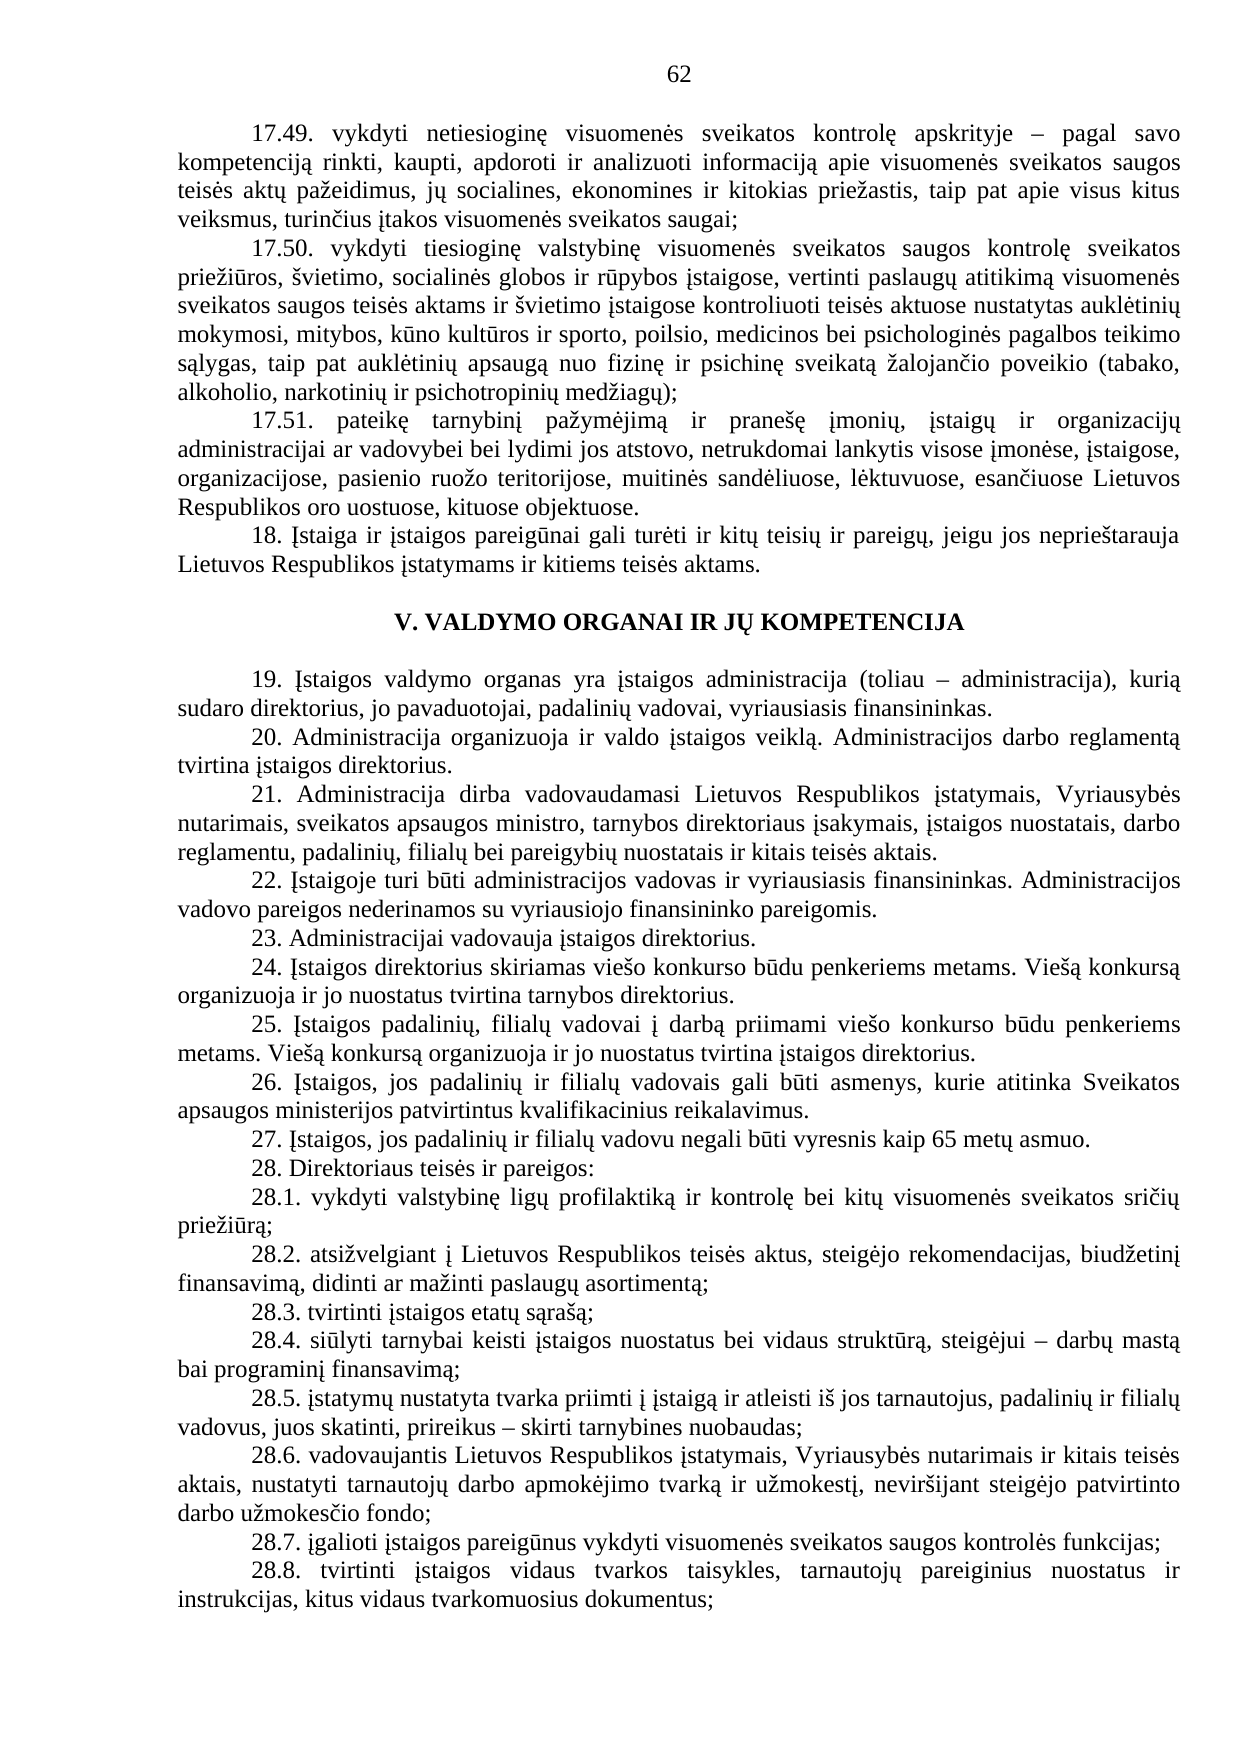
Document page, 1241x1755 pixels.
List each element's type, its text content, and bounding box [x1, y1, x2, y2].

text 17.50. vykdyti tiesioginę valstybinę visuomenės sveikatos saugos kontrolę sveikatos priežiūros, švietimo, socialinės globos ir rūpybos įstaigose, vertinti paslaugų atitikimą visuomenės sveikatos saugos teisės aktams ir švietimo įstaigose kontroliuoti teisės aktuose nustatytas auklėtinių mokymosi, mitybos, kūno kultūros ir sporto, poilsio, medicinos bei psichologinės pagalbos teikimo sąlygas, taip pat auklėtinių apsaugą nuo fizinę ir psichinę sveikatą žalojančio poveikio (tabako, alkoholio, narkotinių ir psichotropinių medžiagų); [177, 233, 1181, 406]
text 28.6. vadovaujantis Lietuvos Respublikos įstatymais, Vyriausybės nutarimais ir kitais teisės aktais, nustatyti tarnautojų darbo apmokėjimo tvarką ir užmokestį, neviršijant steigėjo patvirtinto darbo užmokesčio fondo; [177, 1441, 1181, 1527]
text 22. Įstaigoje turi būti administracijos vadovas ir vyriausiasis finansininkas. Administracijos vadovo pareigos nederinamos su vyriausiojo finansininko pareigomis. [177, 866, 1181, 923]
text 28. Direktoriaus teisės ir pareigos: [177, 1153, 1181, 1182]
text V. VALDYMO ORGANAI IR JŲ KOMPETENCIJA [177, 607, 1181, 636]
text 17.49. vykdyti netiesioginę visuomenės sveikatos kontrolę apskrityje – pagal savo kompetenciją rinkti, kaupti, apdoroti ir analizuoti informaciją apie visuomenės sveikatos saugos teisės aktų pažeidimus, jų socialines, ekonomines ir kitokias priežastis, taip pat apie visus kitus veiksmus, turinčius įtakos visuomenės sveikatos saugai; [177, 118, 1181, 233]
text 20. Administracija organizuoja ir valdo įstaigos veiklą. Administracijos darbo reglamentą tvirtina įstaigos direktorius. [177, 722, 1181, 779]
text 25. Įstaigos padalinių, filialų vadovai į darbą priimami viešo konkurso būdu penkeriems metams. Viešą konkursą organizuoja ir jo nuostatus tvirtina įstaigos direktorius. [177, 1009, 1181, 1067]
text 24. Įstaigos direktorius skiriamas viešo konkurso būdu penkeriems metams. Viešą konkursą organizuoja ir jo nuostatus tvirtina tarnybos direktorius. [177, 952, 1181, 1009]
text 28.4. siūlyti tarnybai keisti įstaigos nuostatus bei vidaus struktūrą, steigėjui – darbų mastą bai programinį finansavimą; [177, 1326, 1181, 1383]
text 23. Administracijai vadovauja įstaigos direktorius. [177, 923, 1181, 952]
text 28.2. atsižvelgiant į Lietuvos Respublikos teisės aktus, steigėjo rekomendacijas, biudžetinį finansavimą, didinti ar mažinti paslaugų asortimentą; [177, 1239, 1181, 1297]
text 27. Įstaigos, jos padalinių ir filialų vadovu negali būti vyresnis kaip 65 metų asmuo. [177, 1124, 1181, 1153]
text 19. Įstaigos valdymo organas yra įstaigos administracija (toliau – administracija), kurią sudaro direktorius, jo pavaduotojai, padalinių vadovai, vyriausiasis finansininkas. [177, 664, 1181, 722]
text 28.1. vykdyti valstybinę ligų profilaktiką ir kontrolę bei kitų visuomenės sveikatos sričių priežiūrą; [177, 1182, 1181, 1239]
text 26. Įstaigos, jos padalinių ir filialų vadovais gali būti asmenys, kurie atitinka Sveikatos apsaugos ministerijos patvirtintus kvalifikacinius reikalavimus. [177, 1067, 1181, 1124]
text 21. Administracija dirba vadovaudamasi Lietuvos Respublikos įstatymais, Vyriausybės nutarimais, sveikatos apsaugos ministro, tarnybos direktoriaus įsakymais, įstaigos nuostatais, darbo reglamentu, padalinių, filialų bei pareigybių nuostatais ir kitais teisės aktais. [177, 779, 1181, 866]
text 28.3. tvirtinti įstaigos etatų sąrašą; [177, 1297, 1181, 1326]
text 28.5. įstatymų nustatyta tvarka priimti į įstaigą ir atleisti iš jos tarnautojus, padalinių ir filialų vadovus, juos skatinti, prireikus – skirti tarnybines nuobaudas; [177, 1383, 1181, 1441]
text 28.7. įgalioti įstaigos pareigūnus vykdyti visuomenės sveikatos saugos kontrolės funkcijas; [177, 1527, 1181, 1556]
text 17.51. pateikę tarnybinį pažymėjimą ir pranešę įmonių, įstaigų ir organizacijų administracijai ar vadovybei bei lydimi jos atstovo, netrukdomai lankytis visose įmonėse, įstaigose, organizacijose, pasienio ruožo teritorijose, muitinės sandėliuose, lėktuvuose, esančiuose Lietuvos Respublikos oro uostuose, kituose objektuose. [177, 406, 1181, 521]
text 18. Įstaiga ir įstaigos pareigūnai gali turėti ir kitų teisių ir pareigų, jeigu jos neprieštarauja Lietuvos Respublikos įstatymams ir kitiems teisės aktams. [177, 521, 1181, 578]
text 28.8. tvirtinti įstaigos vidaus tvarkos taisykles, tarnautojų pareiginius nuostatus ir instrukcijas, kitus vidaus tvarkomuosius dokumentus; [177, 1556, 1181, 1613]
